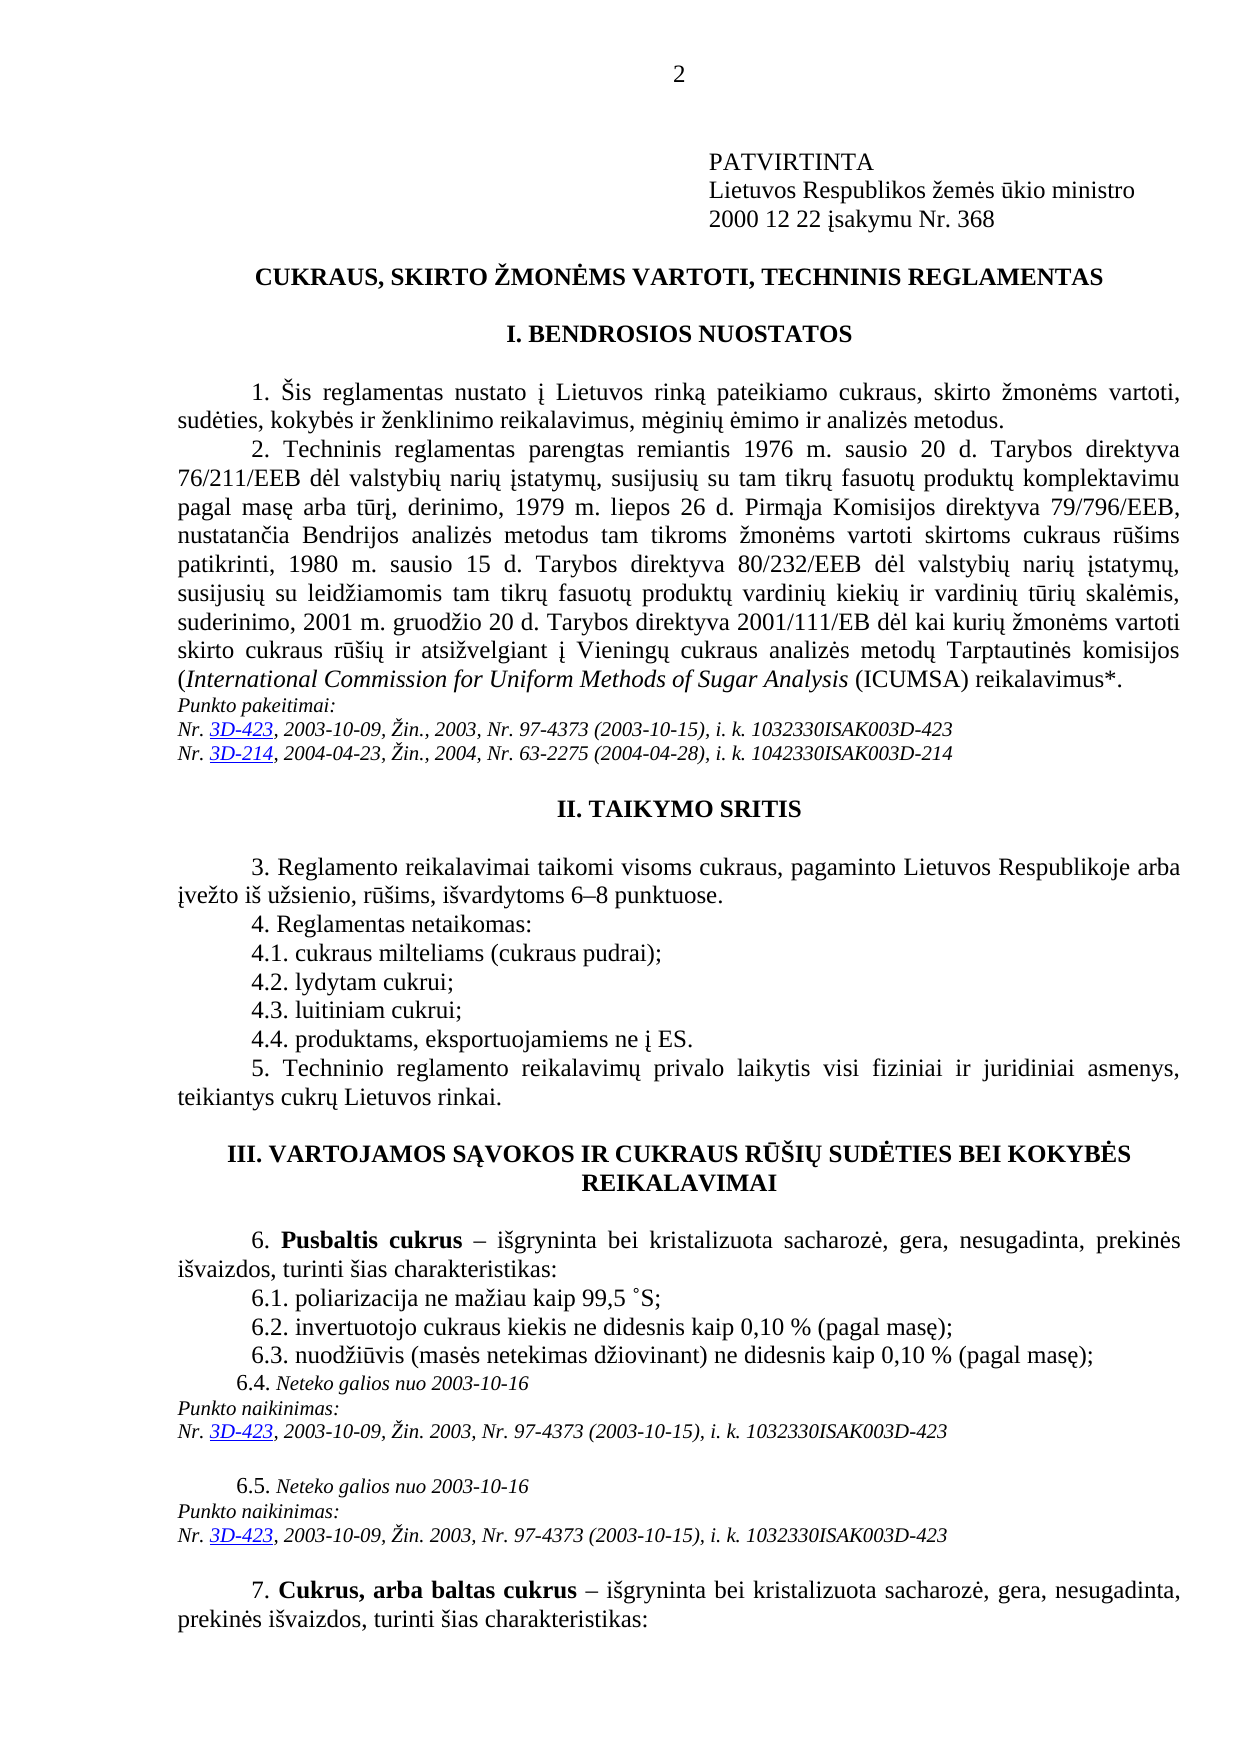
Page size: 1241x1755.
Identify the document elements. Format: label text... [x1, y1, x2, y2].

text Nr. 3D-423, 2003-10-09, Žin., 2003, Nr. 97-4373 (2003-10-15), i. k. 1032330ISAK003D-423 [177, 717, 1181, 741]
text Lietuvos Respublikos žemės ūkio ministro [177, 176, 1181, 204]
text 2000 12 22 įsakymu Nr. 368 [177, 204, 1181, 233]
text 6.3. nuodžiūvis (masės netekimas džiovinant) ne didesnis kaip 0,10 % (pagal masę); [177, 1340, 1181, 1369]
text PATVIRTINTA [177, 147, 1181, 176]
text 3. Reglamento reikalavimai taikomi visoms cukraus, pagaminto Lietuvos Respublikoje arba įvežto iš užsienio, rūšims, išvardytoms 6–8 punktuose. [177, 852, 1181, 909]
text 4. Reglamentas netaikomas: [177, 909, 1181, 938]
text cukraus, skirto žmonėms vartoti, TECHNINIS REGLAMENTAS [177, 262, 1181, 291]
text II. TAIKYMO SRITIS [177, 794, 1181, 823]
text 5. Techninio reglamento reikalavimų privalo laikytis visi fiziniai ir juridiniai asmenys, teikiantys cukrų Lietuvos rinkai. [177, 1053, 1181, 1110]
text 2. Techninis reglamentas parengtas remiantis 1976 m. sausio 20 d. Tarybos direktyva 76/211/EEB dėl valstybių narių įstatymų, susijusių su tam tikrų fasuotų produktų komplektavimu pagal masę arba tūrį, derinimo, 1979 m. liepos 26 d. Pirmąja Komisijos direktyva 79/796/EEB, nustatančia Bendrijos analizės metodus tam tikroms žmonėms vartoti skirtoms cukraus rūšims patikrinti, 1980 m. sausio 15 d. Tarybos direktyva 80/232/EEB dėl valstybių narių įstatymų, susijusių su leidžiamomis tam tikrų fasuotų produktų vardinių kiekių ir vardinių tūrių skalėmis, suderinimo, 2001 m. gruodžio 20 d. Tarybos direktyva 2001/111/EB dėl kai kurių žmonėms vartoti skirto cukraus rūšių ir atsižvelgiant į Vieningų cukraus analizės metodų Tarptautinės komisijos (International Commission for Uniform Methods of Sugar Analysis (ICUMSA) reikalavimus*. [177, 434, 1181, 693]
text 6.4. Neteko galios nuo 2003-10-16 [177, 1369, 1181, 1395]
text 6. Pusbaltis cukrus – išgryninta bei kristalizuota sacharozė, gera, nesugadinta, prekinės išvaizdos, turinti šias charakteristikas: [177, 1225, 1181, 1283]
text 6.2. invertuotojo cukraus kiekis ne didesnis kaip 0,10 % (pagal masę); [177, 1312, 1181, 1340]
text Nr. 3D-423, 2003-10-09, Žin. 2003, Nr. 97-4373 (2003-10-15), i. k. 1032330ISAK003D-423 [177, 1419, 1181, 1443]
text 4.4. produktams, eksportuojamiems ne į ES. [177, 1024, 1181, 1053]
text 6.1. poliarizacija ne mažiau kaip 99,5 ˚S; [177, 1283, 1181, 1312]
text 6.5. Neteko galios nuo 2003-10-16 [177, 1472, 1181, 1499]
text 1. Šis reglamentas nustato į Lietuvos rinką pateikiamo cukraus, skirto žmonėms vartoti, sudėties, kokybės ir ženklinimo reikalavimus, mėginių ėmimo ir analizės metodus. [177, 377, 1181, 434]
text III. VARTOJAMOS SĄVOKOS IR CUKRAUS RŪŠIŲ SUDĖTIES BEI KOKYBĖS REIKALAVIMAI [177, 1139, 1181, 1197]
text 4.3. luitiniam cukrui; [177, 995, 1181, 1024]
text 7. Cukrus, arba baltas cukrus – išgryninta bei kristalizuota sacharozė, gera, nesugadinta, prekinės išvaizdos, turinti šias charakteristikas: [177, 1576, 1181, 1633]
text 4.1. cukraus milteliams (cukraus pudrai); [177, 938, 1181, 967]
text Punkto pakeitimai: [177, 693, 1181, 717]
text Nr. 3D-214, 2004-04-23, Žin., 2004, Nr. 63-2275 (2004-04-28), i. k. 1042330ISAK003D-214 [177, 741, 1181, 765]
text Punkto naikinimas: [177, 1395, 1181, 1419]
text I. BENDROSIOS NUOSTATOS [177, 319, 1181, 348]
text Nr. 3D-423, 2003-10-09, Žin. 2003, Nr. 97-4373 (2003-10-15), i. k. 1032330ISAK003D-423 [177, 1523, 1181, 1547]
text Punkto naikinimas: [177, 1499, 1181, 1523]
text 4.2. lydytam cukrui; [177, 967, 1181, 995]
